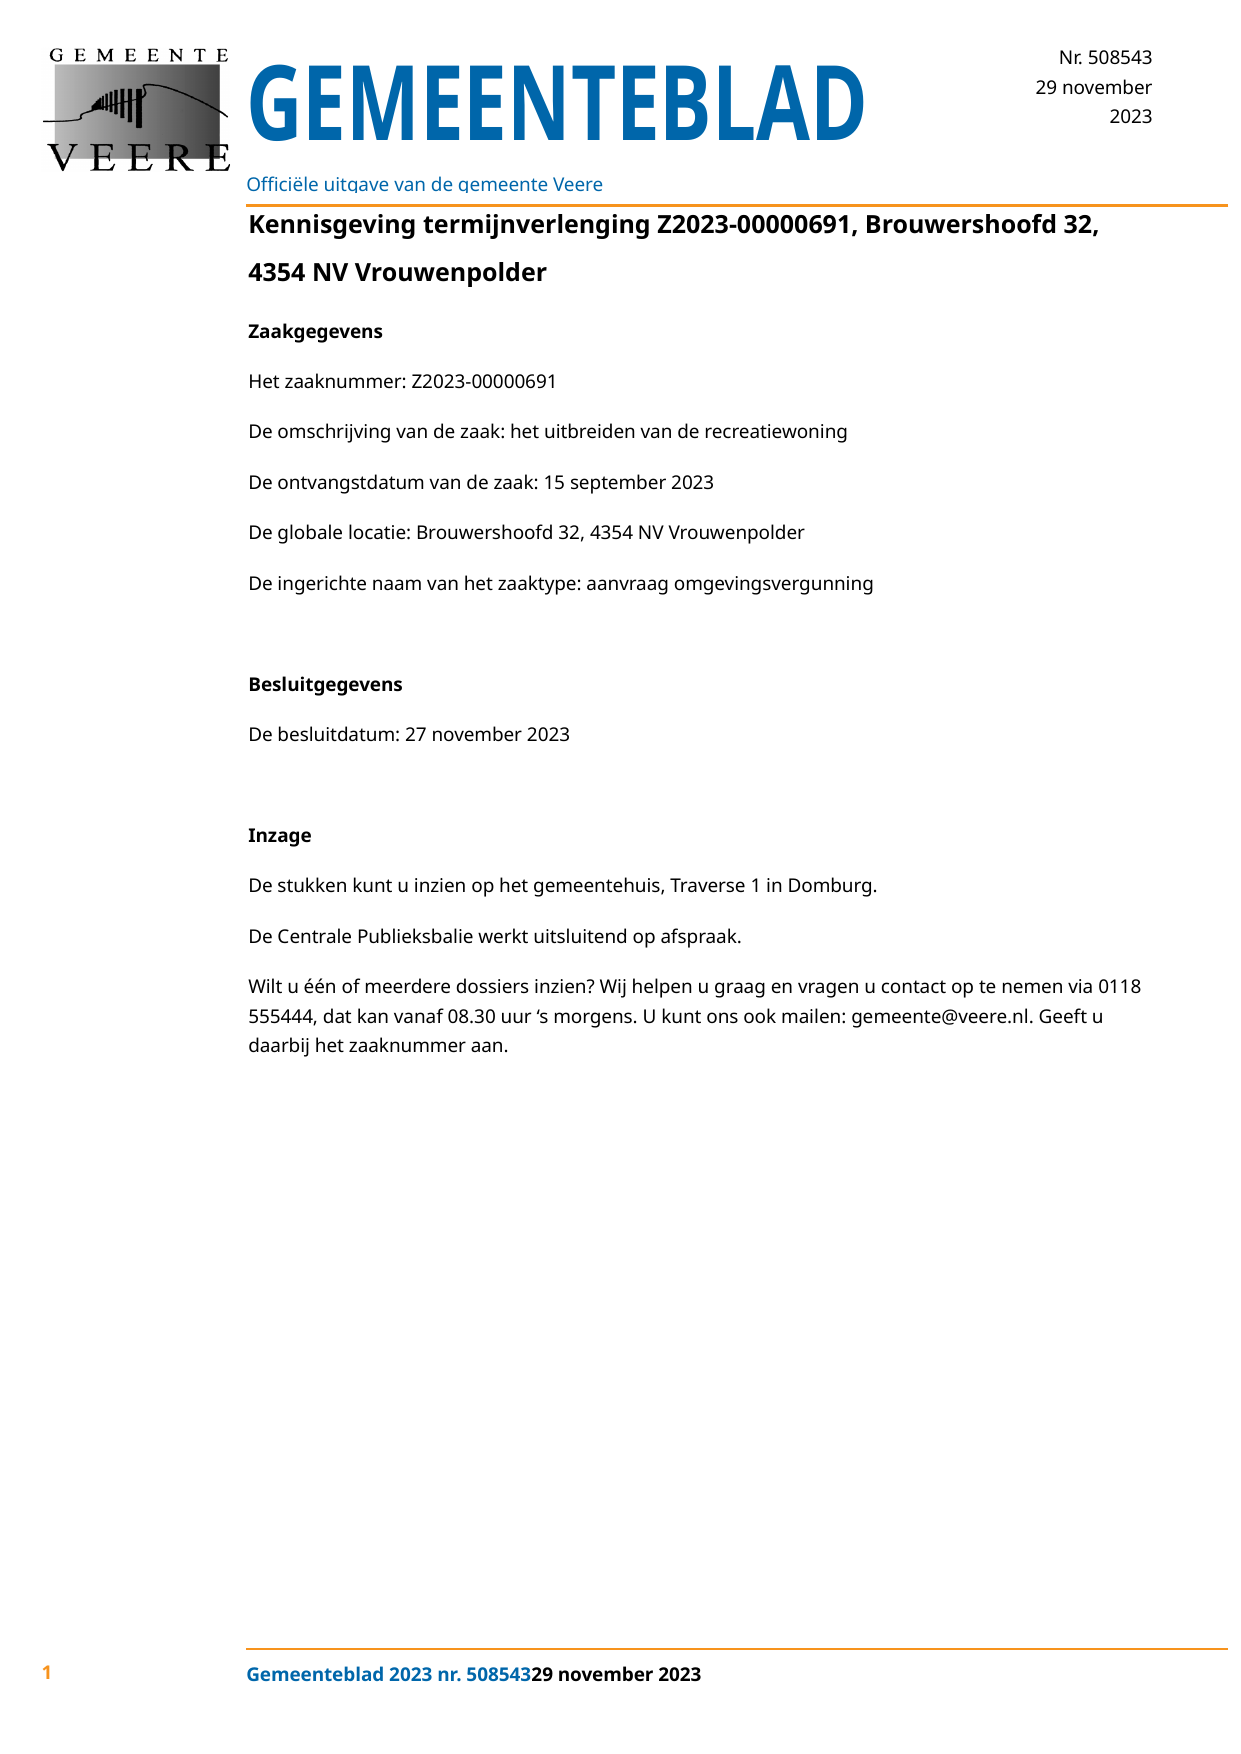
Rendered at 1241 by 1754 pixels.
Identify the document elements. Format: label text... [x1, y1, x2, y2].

picture [41, 47, 231, 172]
text De Centrale Publieksbalie werkt uitsluitend op afspraak. [248, 923, 1152, 949]
text Het zaaknummer: Z2023-00000691 [248, 368, 1152, 394]
text De globale locatie: Brouwershoofd 32, 4354 NV Vrouwenpolder [248, 519, 1152, 545]
text De stukken kunt u inzien op het gemeentehuis, Traverse 1 in Domburg. [248, 872, 1152, 898]
text Kennisgeving termijnverlenging Z2023-00000691, Brouwershoofd 32, 4354 NV Vrouwenpolder [248, 207, 1152, 288]
text Inzage [248, 822, 1152, 848]
text De ontvangstdatum van de zaak: 15 september 2023 [248, 469, 1152, 495]
text Besluitgegevens [248, 671, 1152, 697]
text Wilt u één of meerdere dossiers inzien? Wij helpen u graag en vragen u contact op te nemen via 0118 555444, dat kan vanaf 08.30 uur ‘s morgens. U kunt ons ook mailen: gemeente@veere.nl. Geeft u daarbij het zaaknummer aan. [248, 973, 1152, 1058]
text Zaakgegevens [248, 318, 1152, 344]
text De besluitdatum: 27 november 2023 [248, 721, 1152, 747]
text De ingerichte naam van het zaaktype: aanvraag omgevingsvergunning [248, 570, 1152, 596]
text De omschrijving van de zaak: het uitbreiden van de recreatiewoning [248, 419, 1152, 444]
